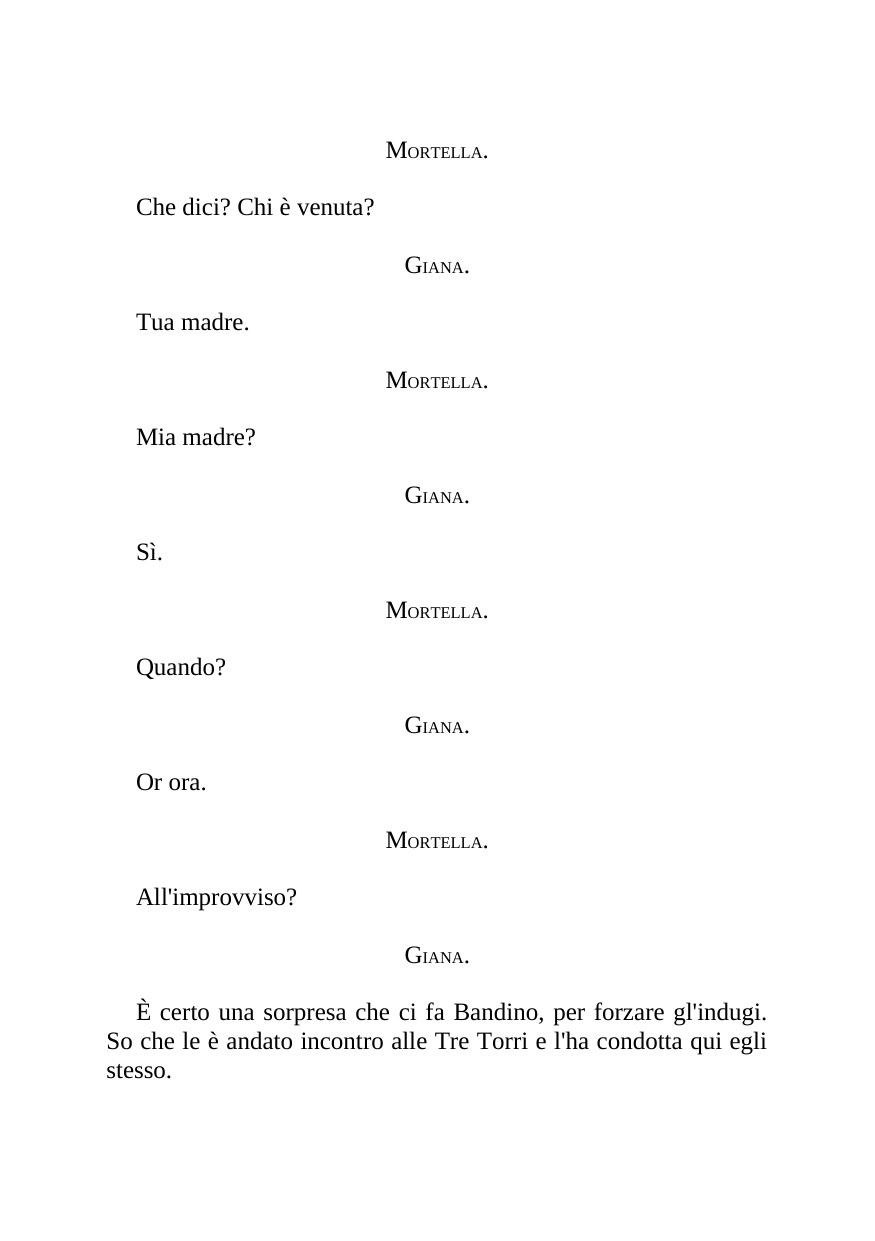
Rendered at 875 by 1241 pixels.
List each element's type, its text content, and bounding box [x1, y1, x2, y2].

text Mortella. [106, 135, 768, 164]
text Quando? [106, 652, 768, 681]
text Che dici? Chi è venuta? [106, 192, 768, 221]
text Sì. [106, 537, 768, 566]
text All'improvviso? [106, 882, 768, 911]
text Giana. [106, 710, 768, 739]
text Giana. [106, 940, 768, 969]
text Mortella. [106, 595, 768, 624]
text Or ora. [106, 767, 768, 796]
text Mortella. [106, 825, 768, 854]
text Mia madre? [106, 422, 768, 451]
text Tua madre. [106, 307, 768, 336]
text Mortella. [106, 365, 768, 394]
text Giana. [106, 250, 768, 279]
text È certo una sorpresa che ci fa Bandino, per forzare gl'indugi. So che le è andato incontro alle Tre Torri e l'ha condotta qui egli stesso. [106, 997, 768, 1084]
text Giana. [106, 480, 768, 509]
